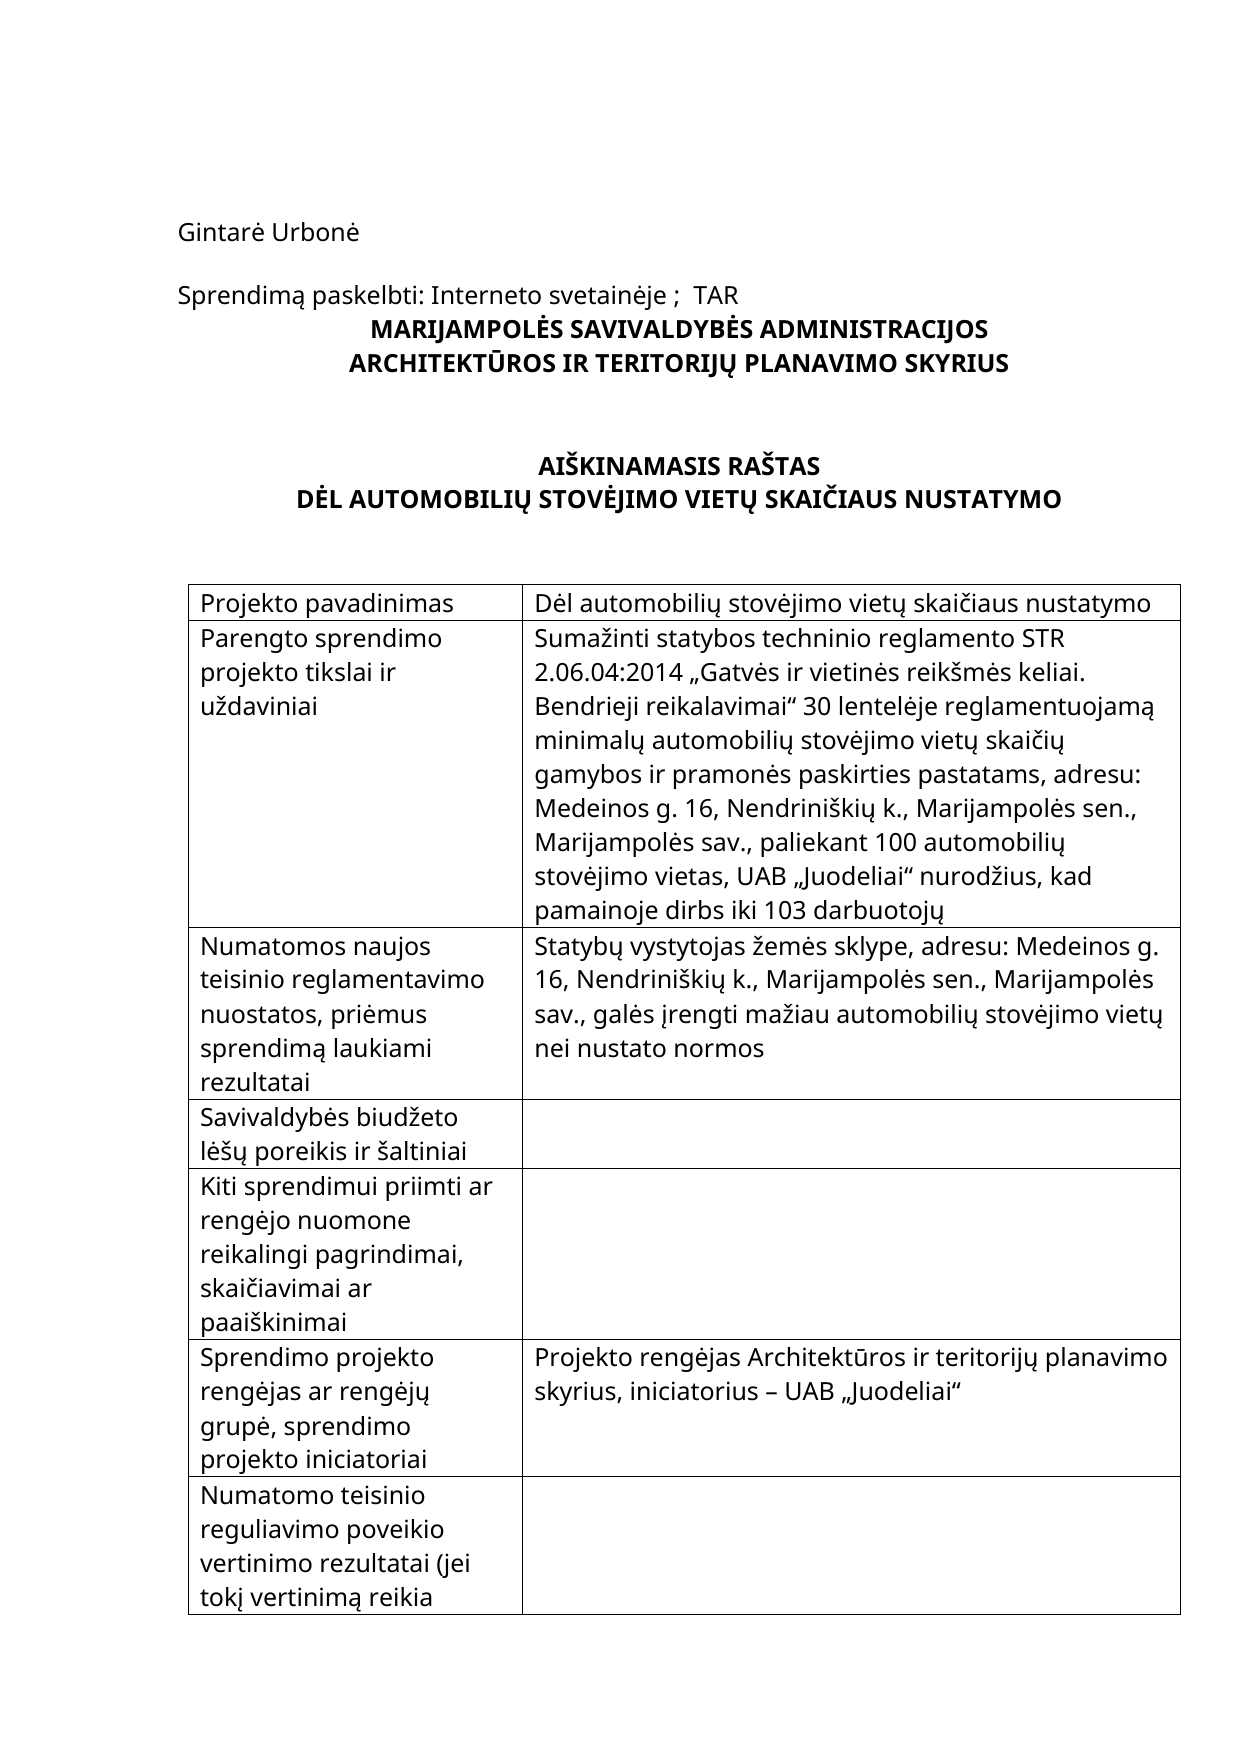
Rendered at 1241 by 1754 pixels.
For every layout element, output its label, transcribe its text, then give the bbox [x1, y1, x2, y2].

table_cell Statybų vystytojas žemės sklype, adresu: Medeinos g. 16, Nendriniškių k., Marijampolės sen., Marijampolės sav., galės įrengti mažiau automobilių stovėjimo vietų nei nustato normos [523, 928, 1180, 1098]
table_cell Kiti sprendimui priimti ar rengėjo nuomone reikalingi pagrindimai, skaičiavimai ar paaiškinimai [189, 1169, 522, 1339]
text MARIJAMPOLĖS SAVIVALDYBĖS ADMINISTRACIJOS [177, 312, 1181, 346]
text ARCHITEKTŪROS IR TERITORIJŲ PLANAVIMO SKYRIUS [177, 346, 1181, 380]
text Sprendimą paskelbti: Interneto svetainėje ; TAR [177, 278, 1181, 312]
text AIŠKINAMASIS RAŠTAS [177, 448, 1181, 482]
table_cell Numatomos naujos teisinio reglamentavimo nuostatos, priėmus sprendimą laukiami rezultatai [189, 928, 522, 1098]
table_cell [523, 1100, 1180, 1168]
table_cell Projekto rengėjas Architektūros ir teritorijų planavimo skyrius, iniciatorius – UAB „Juodeliai“ [523, 1340, 1180, 1476]
text DĖL AUTOMOBILIŲ STOVĖJIMO VIETŲ SKAIČIAUS NUSTATYMO [177, 482, 1181, 516]
table_cell [523, 1477, 1180, 1613]
table_cell Sprendimo projekto rengėjas ar rengėjų grupė, sprendimo projekto iniciatoriai [189, 1340, 522, 1476]
table_cell [523, 1169, 1180, 1339]
table_header Dėl automobilių stovėjimo vietų skaičiaus nustatymo [523, 585, 1180, 619]
table_header Projekto pavadinimas [189, 585, 522, 619]
table_cell Parengto sprendimo projekto tikslai ir uždaviniai [189, 621, 522, 927]
table_cell Numatomo teisinio reguliavimo poveikio vertinimo rezultatai (jei tokį vertinimą reikia [189, 1477, 522, 1613]
table_cell Savivaldybės biudžeto lėšų poreikis ir šaltiniai [189, 1100, 522, 1168]
table_cell Sumažinti statybos techninio reglamento STR 2.06.04:2014 „Gatvės ir vietinės reikšmės keliai. Bendrieji reikalavimai“ 30 lentelėje reglamentuojamą minimalų automobilių stovėjimo vietų skaičių gamybos ir pramonės paskirties pastatams, adresu: Medeinos g. 16, Nendriniškių k., Marijampolės sen., Marijampolės sav., paliekant 100 automobilių stovėjimo vietas, UAB „Juodeliai“ nurodžius, kad pamainoje dirbs iki 103 darbuotojų [523, 621, 1180, 927]
text Gintarė Urbonė [177, 215, 1181, 249]
